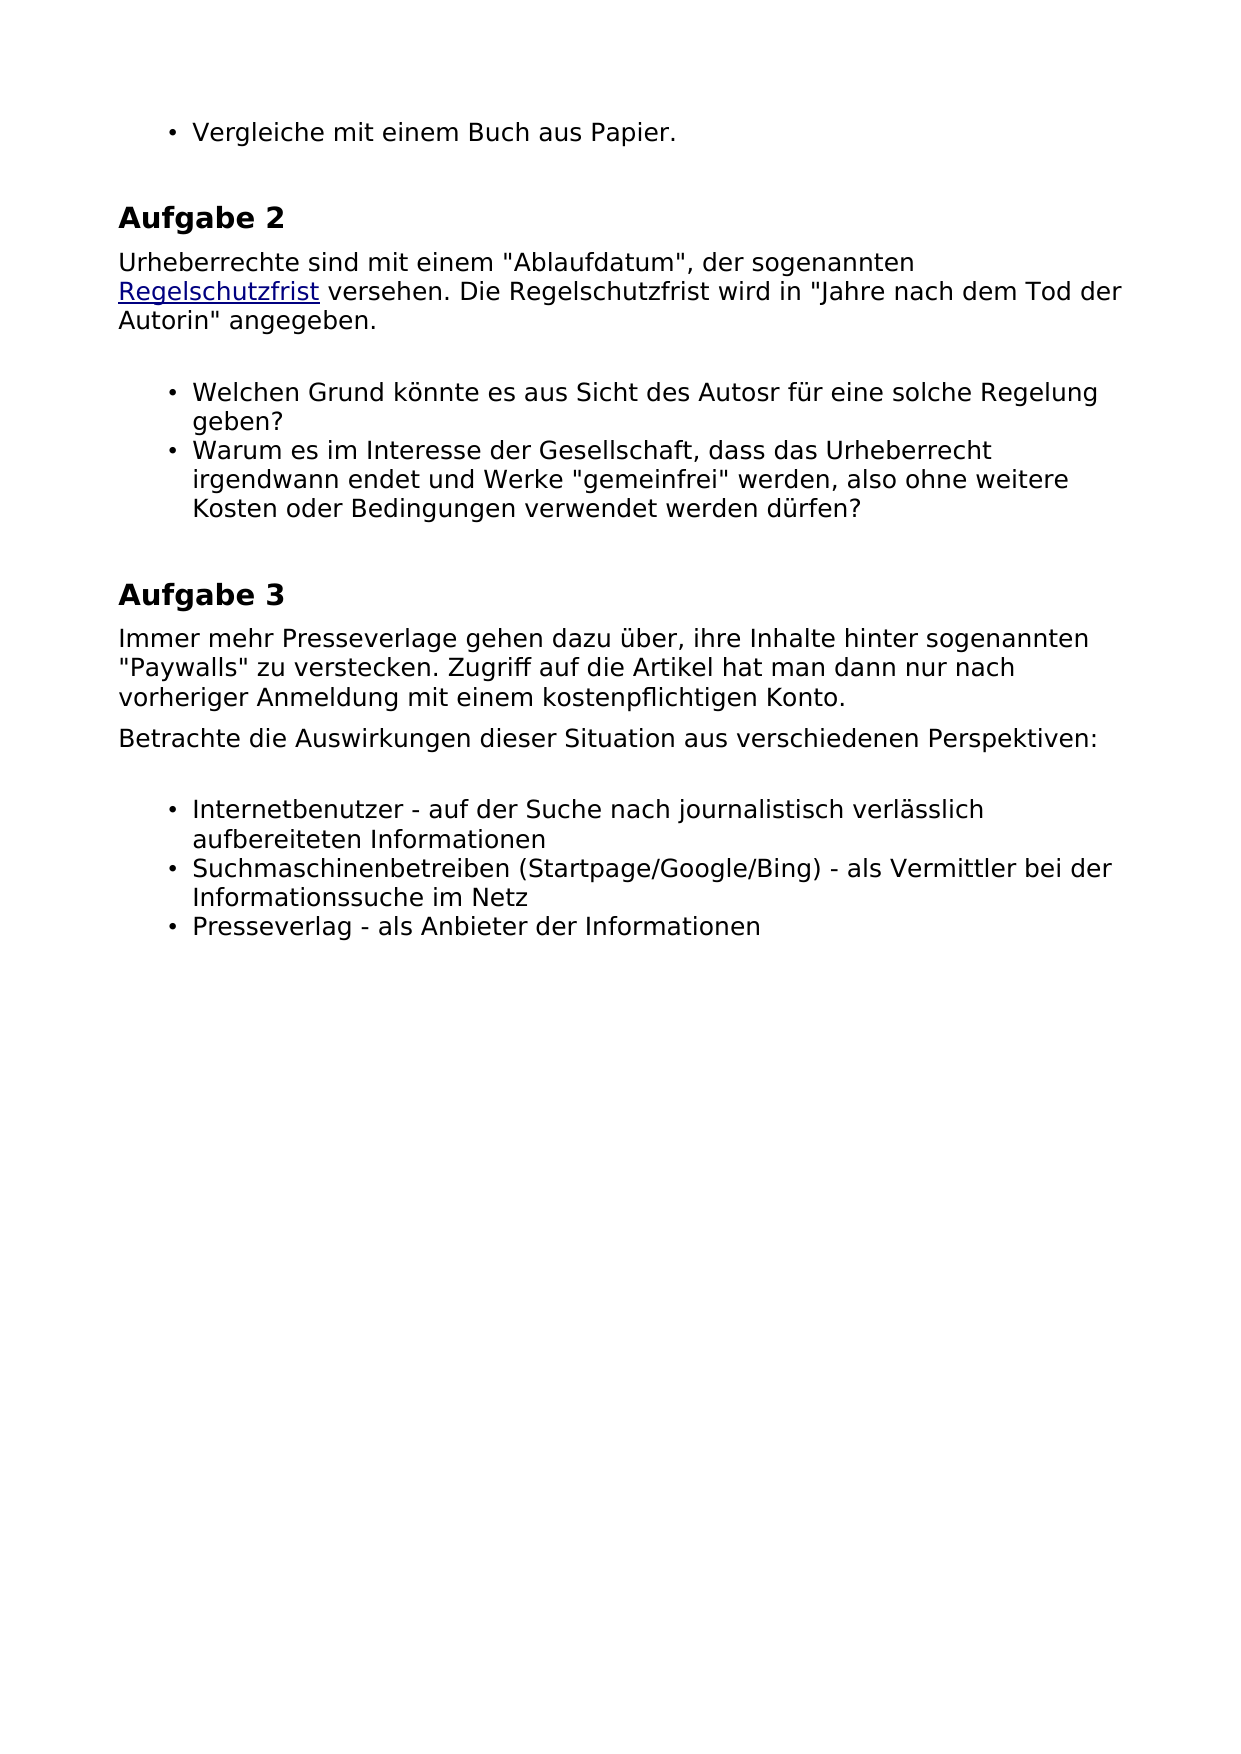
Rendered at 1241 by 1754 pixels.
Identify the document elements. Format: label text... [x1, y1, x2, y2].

list Welchen Grund könnte es aus Sicht des Autosr für eine solche Regelung geben? [177, 378, 1122, 436]
list Internetbenutzer - auf der Suche nach journalistisch verlässlich aufbereiteten Informationen [177, 796, 1122, 854]
text Immer mehr Presseverlage gehen dazu über, ihre Inhalte hinter sogenannten "Paywalls" zu verstecken. Zugriff auf die Artikel hat man dann nur nach vorheriger Anmeldung mit einem kostenpflichtigen Konto. [118, 624, 1122, 712]
list Vergleiche mit einem Buch aus Papier. [177, 118, 1122, 147]
list Presseverlag - als Anbieter der Informationen [177, 912, 1122, 941]
list Suchmaschinenbetreiben (Startpage/Google/Bing) - als Vermittler bei der Informationssuche im Netz [177, 854, 1122, 912]
subtitle Aufgabe 3 [118, 578, 1122, 612]
text Urheberrechte sind mit einem "Ablaufdatum", der sogenannten Regelschutzfrist versehen. Die Regelschutzfrist wird in "Jahre nach dem Tod der Autorin" angegeben. [118, 248, 1122, 336]
text Betrachte die Auswirkungen dieser Situation aus verschiedenen Perspektiven: [118, 724, 1122, 754]
subtitle Aufgabe 2 [118, 202, 1122, 236]
list Warum es im Interesse der Gesellschaft, dass das Urheberrecht irgendwann endet und Werke "gemeinfrei" werden, also ohne weitere Kosten oder Bedingungen verwendet werden dürfen? [177, 436, 1122, 523]
